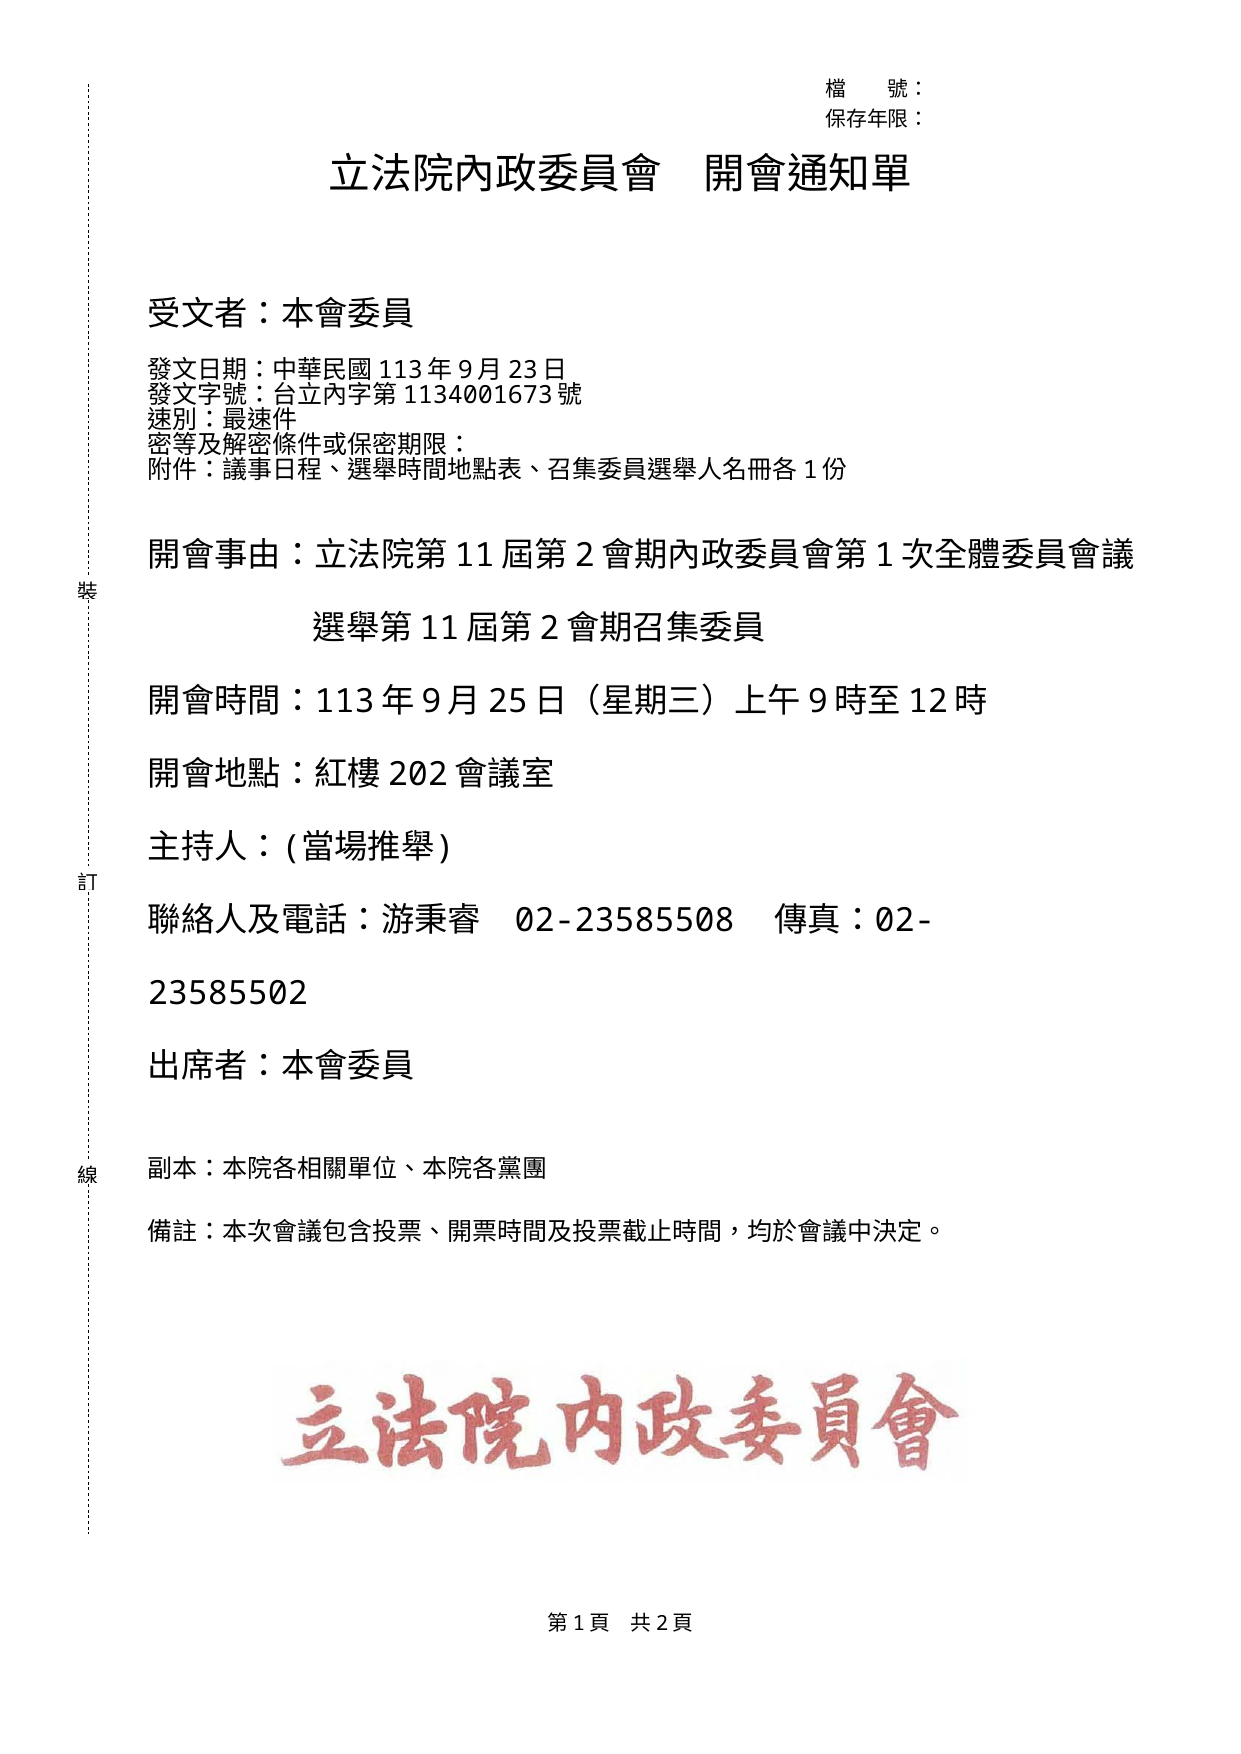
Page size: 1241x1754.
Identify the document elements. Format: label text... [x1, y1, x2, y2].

text 附件：議事日程、選舉時間地點表、召集委員選舉人名冊各1份 [148, 458, 1092, 483]
title 立法院內政委員會 開會通知單 [133, 158, 1092, 256]
text 開會地點：紅樓202會議室 [148, 727, 1092, 800]
text 發文日期：中華民國113年9月23日 [148, 358, 1092, 383]
text 發文字號：台立內字第1134001673號 [148, 383, 1092, 408]
text 檔 號： [825, 72, 1070, 102]
title [810, 64, 1085, 151]
text 保存年限： [825, 102, 1070, 132]
text 開會事由：立法院第11屆第2會期內政委員會第1次全體委員會議 選舉第11屆第2會期召集委員 [148, 508, 1164, 654]
text 密等及解密條件或保密期限： [148, 433, 1092, 458]
text 出席者：本會委員 [148, 1019, 1092, 1092]
text 備註：本次會議包含投票、開票時間及投票截止時間，均於會議中決定。 [148, 1187, 1092, 1250]
text 副本：本院各相關單位、本院各黨團 [148, 1125, 1092, 1187]
text 開會時間：113年9月25日（星期三）上午9時至12時 [148, 654, 1092, 727]
text 受文者：本會委員 [148, 296, 1092, 333]
text 速別：最速件 [148, 408, 1092, 433]
text 主持人：(當場推舉) [148, 800, 1092, 873]
text 聯絡人及電話：游秉睿 02-23585508 傳真：02-23585502 [148, 873, 1092, 1019]
